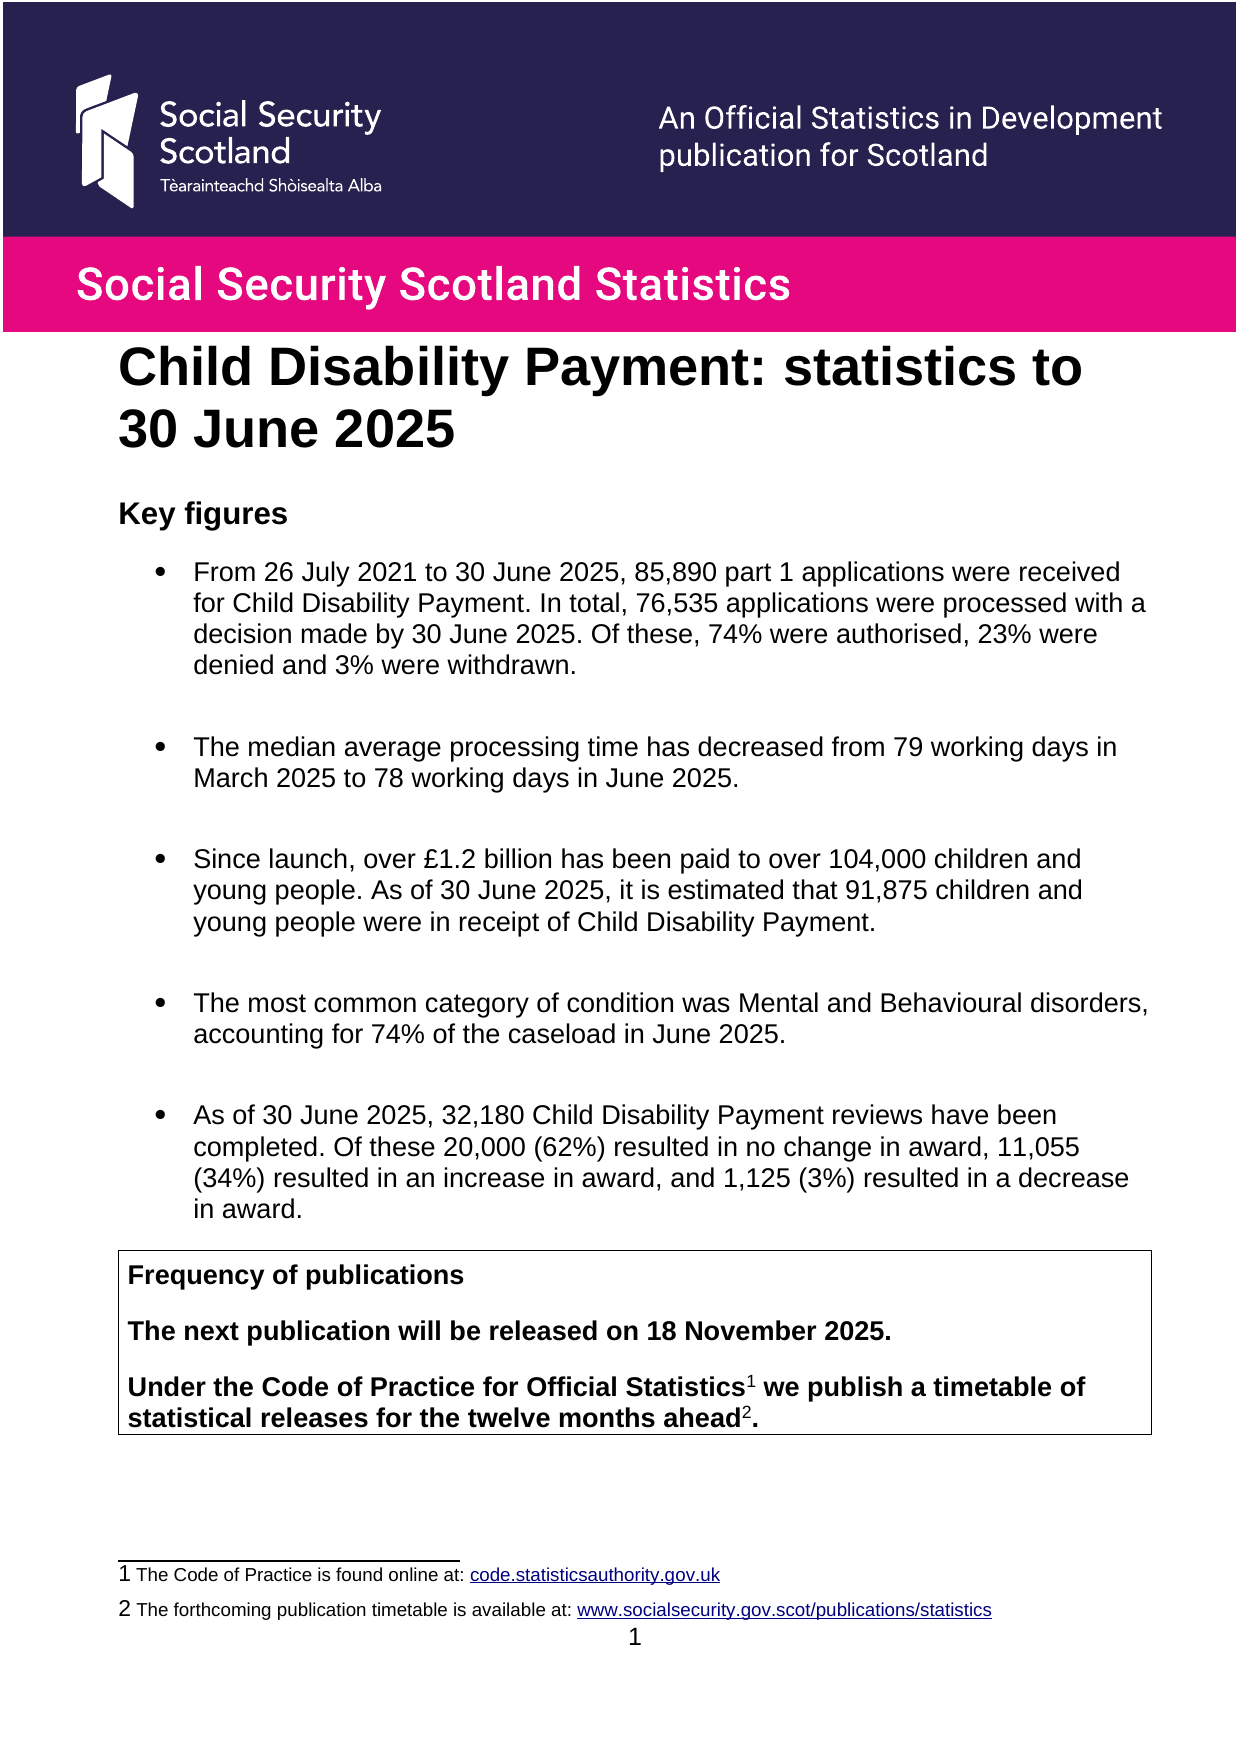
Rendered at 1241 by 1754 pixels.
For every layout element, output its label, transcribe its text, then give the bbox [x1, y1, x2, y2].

text The next publication will be released on 18 November 2025. [119, 1306, 1151, 1347]
text The forthcoming publication timetable is available at: www.socialsecurity.gov.scot/publications/statistics [118, 1596, 1152, 1621]
subtitle Key figures [118, 495, 1152, 531]
list As of 30 June 2025, 32,180 Child Disability Payment reviews have been completed. Of these 20,000 (62%) resulted in no change in award, 11,055 (34%) resulted in an increase in award, and 1,125 (3%) resulted in a decrease in award. [156, 1100, 1152, 1225]
text Under the Code of Practice for Official Statistics we publish a timetable of statistical releases for the twelve months ahead. [119, 1362, 1151, 1434]
list The median average processing time has decreased from 79 working days in March 2025 to 78 working days in June 2025. [156, 731, 1152, 793]
text The Code of Practice is found online at: code.statisticsauthority.gov.uk [118, 1561, 1152, 1586]
text Frequency of publications [119, 1251, 1151, 1290]
list Since launch, over £1.2 billion has been paid to over 104,000 children and young people. As of 30 June 2025, it is estimated that 91,875 children and young people were in receipt of Child Disability Payment. [156, 843, 1152, 937]
text Child Disability Payment: statistics to 30 June 2025 [118, 332, 1152, 459]
list From 26 July 2021 to 30 June 2025, 85,890 part 1 applications were received for Child Disability Payment. In total, 76,535 applications were processed with a decision made by 30 June 2025. Of these, 74% were authorised, 23% were denied and 3% were withdrawn. [156, 556, 1152, 681]
list The most common category of condition was Mental and Behavioural disorders, accounting for 74% of the caseload in June 2025. [156, 987, 1152, 1050]
